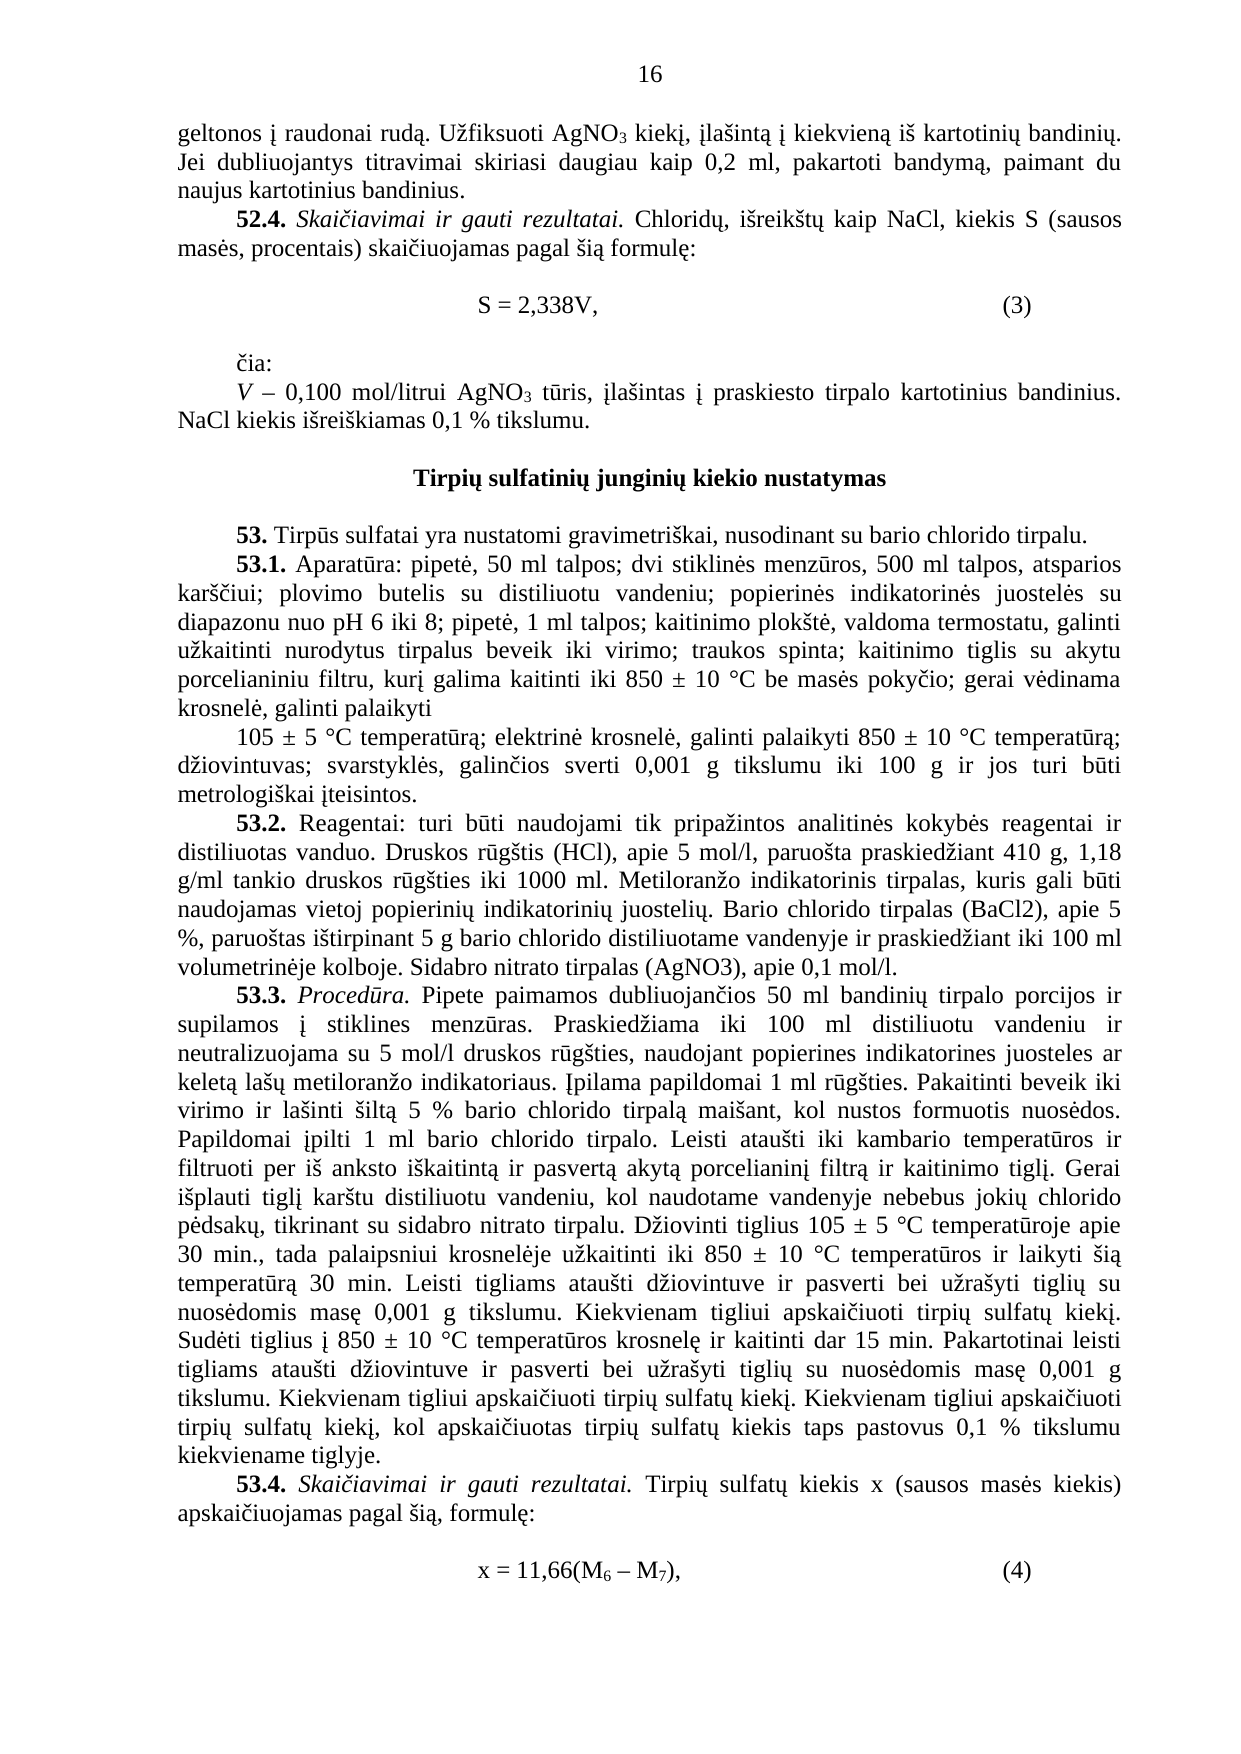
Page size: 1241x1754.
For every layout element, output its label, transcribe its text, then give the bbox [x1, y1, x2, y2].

text 53.4. Skaičiavimai ir gauti rezultatai. Tirpių sulfatų kiekis x (sausos masės kiekis) apskaičiuojamas pagal šią, formulę: [177, 1469, 1122, 1527]
text x = 11,66(M6 – M7), (4) [477, 1556, 1122, 1584]
text 53.2. Reagentai: turi būti naudojami tik pripažintos analitinės kokybės reagentai ir distiliuotas vanduo. Druskos rūgštis (HCl), apie 5 mol/l, paruošta praskiedžiant 410 g, 1,18 g/ml tankio druskos rūgšties iki 1000 ml. Metiloranžo indikatorinis tirpalas, kuris gali būti naudojamas vietoj popierinių indikatorinių juostelių. Bario chlorido tirpalas (BaCl2), apie 5 %, paruoštas ištirpinant 5 g bario chlorido distiliuotame vandenyje ir praskiedžiant iki 100 ml volumetrinėje kolboje. Sidabro nitrato tirpalas (AgNO3), apie 0,1 mol/l. [177, 808, 1122, 981]
text V – 0,100 mol/litrui AgNO3 tūris, įlašintas į praskiesto tirpalo kartotinius bandinius. NaCl kiekis išreiškiamas 0,1 % tikslumu. [177, 377, 1122, 434]
text čia: [177, 348, 1122, 377]
text geltonos į raudonai rudą. Užfiksuoti AgNO3 kiekį, įlašintą į kiekvieną iš kartotinių bandinių. Jei dubliuojantys titravimai skiriasi daugiau kaip 0,2 ml, pakartoti bandymą, paimant du naujus kartotinius bandinius. [177, 118, 1122, 204]
text 105 ± 5 °C temperatūrą; elektrinė krosnelė, galinti palaikyti 850 ± 10 °C temperatūrą; džiovintuvas; svarstyklės, galinčios sverti 0,001 g tikslumu iki 100 g ir jos turi būti metrologiškai įteisintos. [177, 722, 1122, 808]
text 53. Tirpūs sulfatai yra nustatomi gravimetriškai, nusodinant su bario chlorido tirpalu. [177, 521, 1122, 549]
text S = 2,338V, (3) [477, 291, 1122, 319]
text 52.4. Skaičiavimai ir gauti rezultatai. Chloridų, išreikštų kaip NaCl, kiekis S (sausos masės, procentais) skaičiuojamas pagal šią formulę: [177, 204, 1122, 262]
text 53.3. Procedūra. Pipete paimamos dubliuojančios 50 ml bandinių tirpalo porcijos ir supilamos į stiklines menzūras. Praskiedžiama iki 100 ml distiliuotu vandeniu ir neutralizuojama su 5 mol/l druskos rūgšties, naudojant popierines indikatorines juosteles ar keletą lašų metiloranžo indikatoriaus. Įpilama papildomai 1 ml rūgšties. Pakaitinti beveik iki virimo ir lašinti šiltą 5 % bario chlorido tirpalą maišant, kol nustos formuotis nuosėdos. Papildomai įpilti 1 ml bario chlorido tirpalo. Leisti ataušti iki kambario temperatūros ir filtruoti per iš anksto iškaitintą ir pasvertą akytą porcelianinį filtrą ir kaitinimo tiglį. Gerai išplauti tiglį karštu distiliuotu vandeniu, kol naudotame vandenyje nebebus jokių chlorido pėdsakų, tikrinant su sidabro nitrato tirpalu. Džiovinti tiglius 105 ± 5 °C temperatūroje apie 30 min., tada palaipsniui krosnelėje užkaitinti iki 850 ± 10 °C temperatūros ir laikyti šią temperatūrą 30 min. Leisti tigliams ataušti džiovintuve ir pasverti bei užrašyti tiglių su nuosėdomis masę 0,001 g tikslumu. Kiekvienam tigliui apskaičiuoti tirpių sulfatų kiekį. Sudėti tiglius į 850 ± 10 °C temperatūros krosnelę ir kaitinti dar 15 min. Pakartotinai leisti tigliams ataušti džiovintuve ir pasverti bei užrašyti tiglių su nuosėdomis masę 0,001 g tikslumu. Kiekvienam tigliui apskaičiuoti tirpių sulfatų kiekį. Kiekvienam tigliui apskaičiuoti tirpių sulfatų kiekį, kol apskaičiuotas tirpių sulfatų kiekis taps pastovus 0,1 % tikslumu kiekviename tiglyje. [177, 981, 1122, 1469]
text 53.1. Aparatūra: pipetė, 50 ml talpos; dvi stiklinės menzūros, 500 ml talpos, atsparios karščiui; plovimo butelis su distiliuotu vandeniu; popierinės indikatorinės juostelės su diapazonu nuo pH 6 iki 8; pipetė, 1 ml talpos; kaitinimo plokštė, valdoma termostatu, galinti užkaitinti nurodytus tirpalus beveik iki virimo; traukos spinta; kaitinimo tiglis su akytu porcelianiniu filtru, kurį galima kaitinti iki 850 ± 10 °C be masės pokyčio; gerai vėdinama krosnelė, galinti palaikyti [177, 549, 1122, 722]
text Tirpių sulfatinių junginių kiekio nustatymas [177, 463, 1122, 492]
